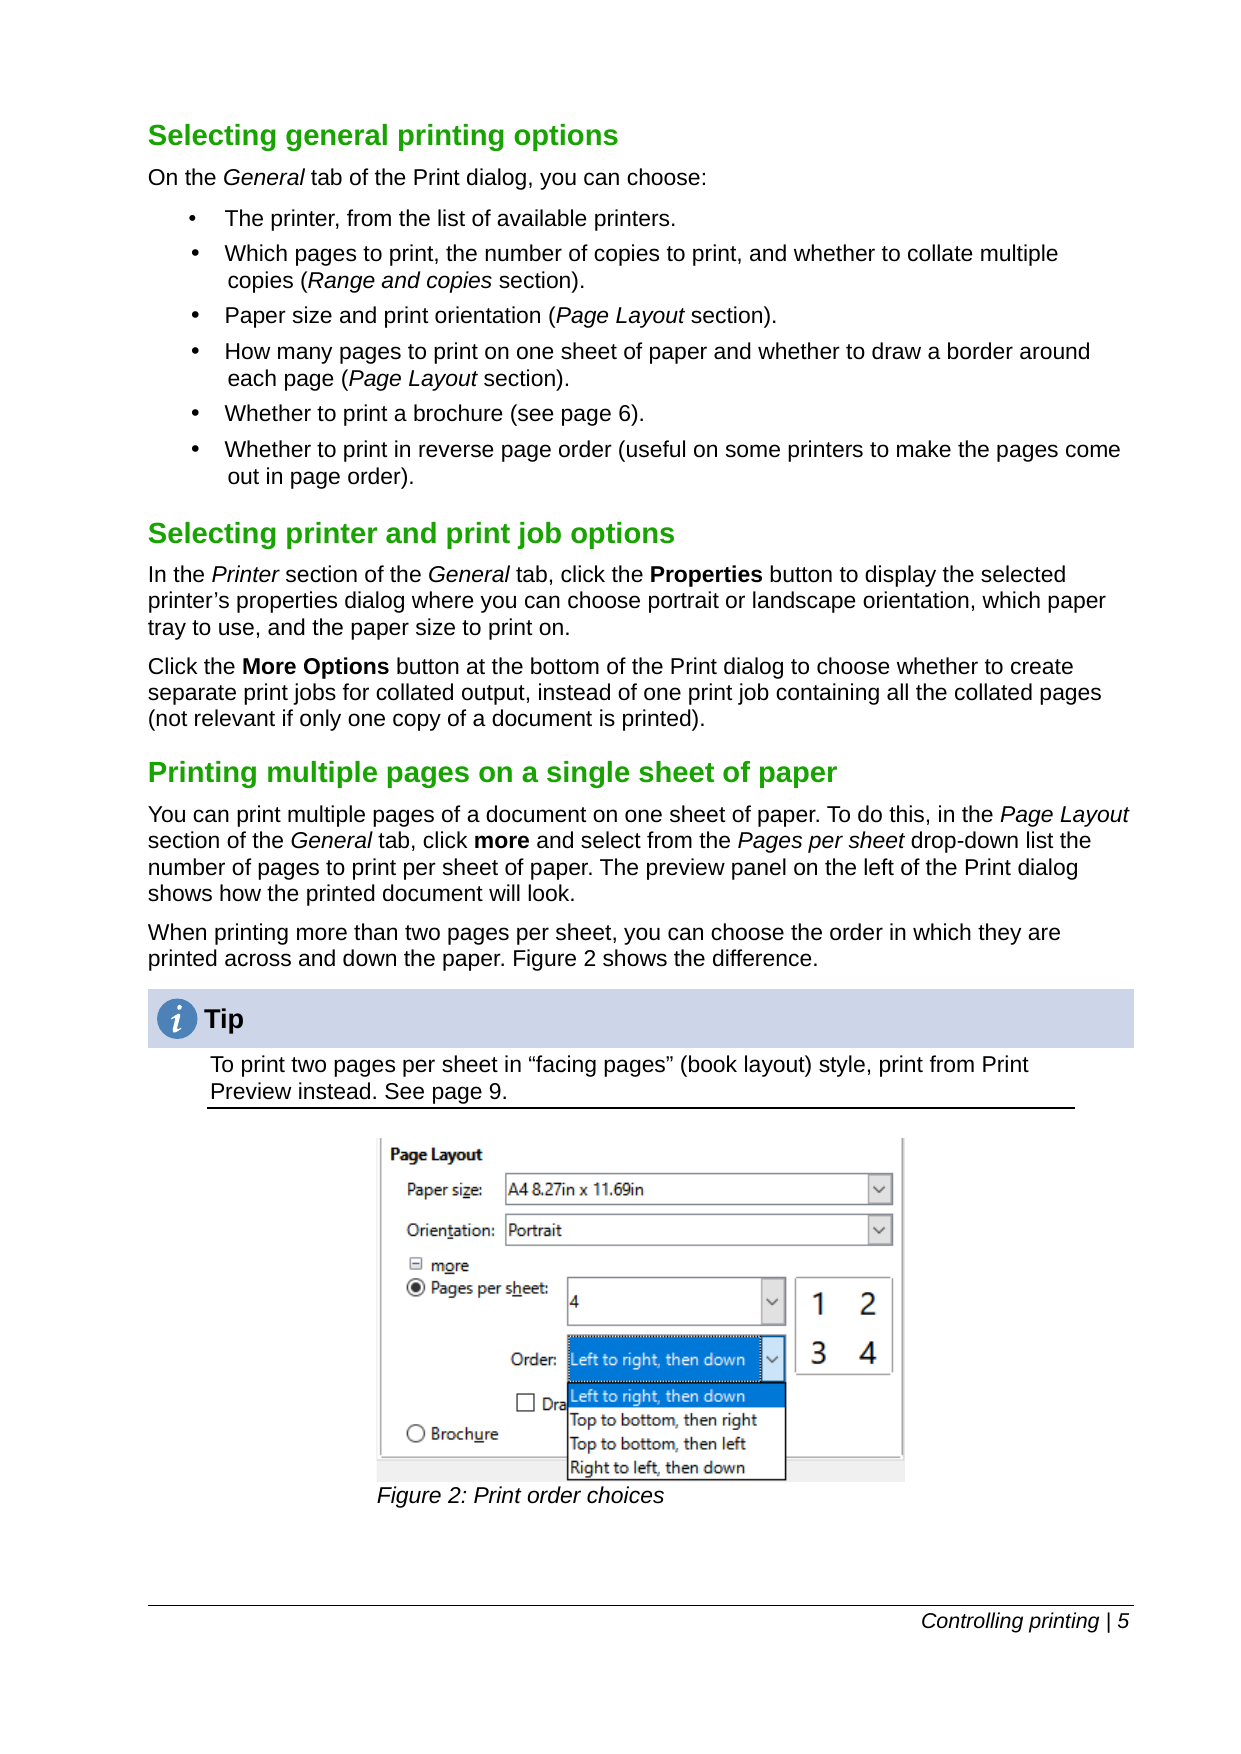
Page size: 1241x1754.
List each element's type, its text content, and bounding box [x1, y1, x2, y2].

list Whether to print in reverse page order (useful on some printers to make the pages come out in page order). [185, 433, 1134, 492]
text To print two pages per sheet in “facing pages” (book layout) style, print from Print Preview instead. See page 9. [207, 1048, 1075, 1107]
subtitle Tip [148, 989, 1134, 1048]
text Figure 2: Print order choices [377, 1482, 905, 1508]
list Paper size and print orientation (Page Layout section). [185, 299, 1134, 329]
text Click the More Options button at the bottom of the Print dialog to choose whether to create separate print jobs for collated output, instead of one print job containing all the collated pages (not relevant if only one copy of a document is printed). [148, 653, 1134, 732]
picture [376, 1138, 905, 1482]
subtitle Printing multiple pages on a single sheet of paper [148, 755, 1134, 789]
list Which pages to print, the number of copies to print, and whether to collate multiple copies (Range and copies section). [185, 237, 1134, 294]
text In the Printer section of the General tab, click the Properties button to display the selected printer’s properties dialog where you can choose portrait or landscape orientation, which paper tray to use, and the paper size to print on. [148, 561, 1134, 640]
subtitle Selecting printer and print job options [148, 516, 1134, 549]
subtitle Selecting general printing options [148, 118, 1134, 152]
text You can print multiple pages of a document on one sheet of paper. To do this, in the Page Layout section of the General tab, click more and select from the Pages per sheet drop-down list the number of pages to print per sheet of paper. The preview panel on the left of the Print dialog shows how the printed document will look. [148, 801, 1134, 906]
list How many pages to print on one sheet of paper and whether to draw a border around each page (Page Layout section). [185, 335, 1134, 391]
list On the General tab of the Print dialog, you can choose: [148, 163, 1134, 190]
list Whether to print a brochure (see page 6). [185, 397, 1134, 427]
text When printing more than two pages per sheet, you can choose the order in which they are printed across and down the paper. Figure 2 shows the difference. [148, 919, 1134, 971]
list The printer, from the list of available printers. [185, 202, 1134, 232]
